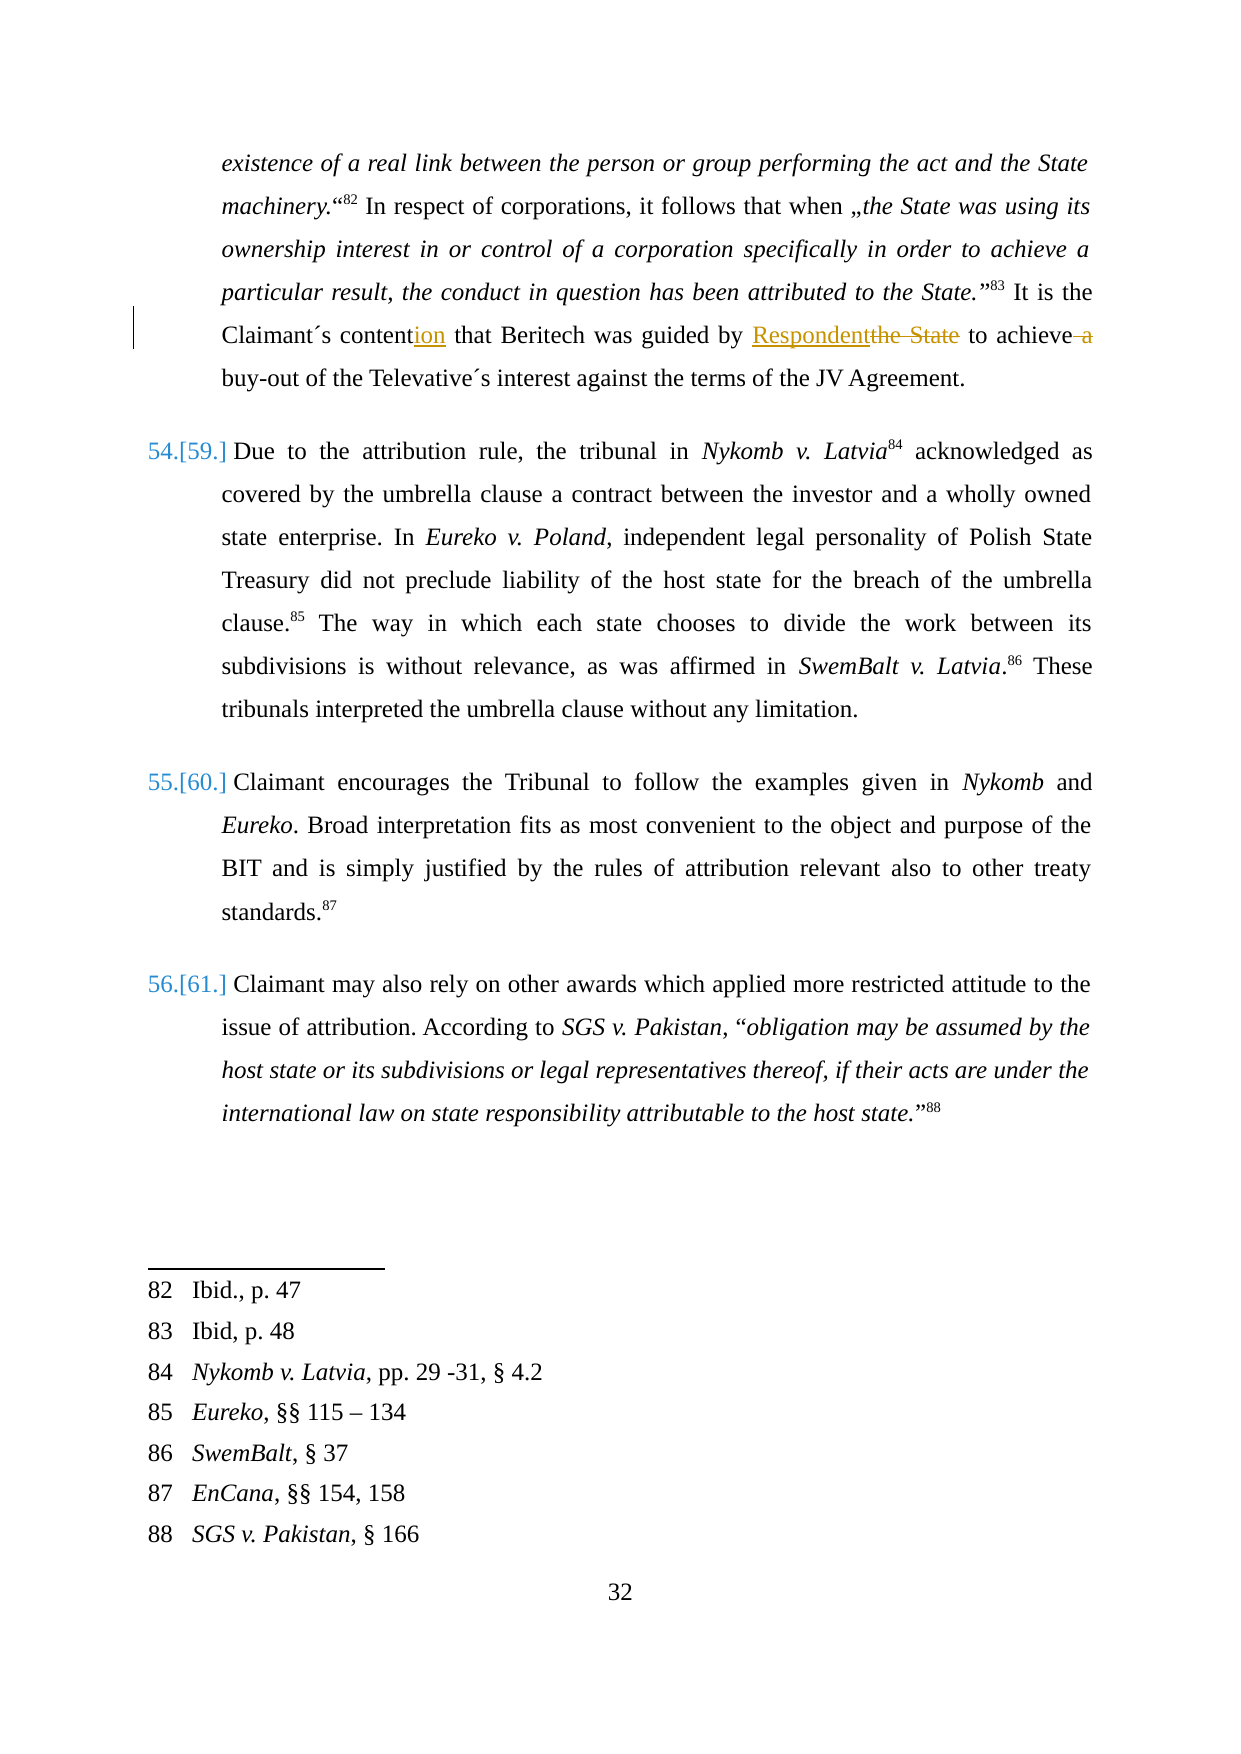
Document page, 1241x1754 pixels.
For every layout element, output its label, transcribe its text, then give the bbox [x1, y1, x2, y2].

list Eureko, §§ 115 – 134 [148, 1397, 1093, 1426]
list SGS v. Pakistan, § 166 [148, 1519, 1093, 1547]
list Ibid, p. 48 [148, 1316, 1093, 1345]
list Ibid., p. 47 [148, 1276, 1093, 1304]
list existence of a real link between the person or group performing the act and the State machinery.“ In respect of corporations, it follows that when „the State was using its ownership interest in or control of a corporation specifically in order to achieve a particular result, the conduct in question has been attributed to the State.” It is the Claimant´s contention that Beritech was guided by Respondent to achieve buy-out of the Televative´s interest against the terms of the JV Agreement. [148, 148, 1093, 392]
list EnCana, §§ 154, 158 [148, 1478, 1093, 1507]
list Claimant encourages the Tribunal to follow the examples given in Nykomb and Eureko. Broad interpretation fits as most convenient to the object and purpose of the BIT and is simply justified by the rules of attribution relevant also to other treaty standards. [148, 767, 1093, 925]
list Claimant may also rely on other awards which applied more restricted attitude to the issue of attribution. According to SGS v. Pakistan, “obligation may be assumed by the host state or its subdivisions or legal representatives thereof, if their acts are under the international law on state responsibility attributable to the host state.” [148, 969, 1093, 1127]
list Nykomb v. Latvia, pp. 29 -31, § 4.2 [148, 1357, 1093, 1385]
list SwemBalt, § 37 [148, 1438, 1093, 1466]
list Due to the attribution rule, the tribunal in Nykomb v. Latvia acknowledged as covered by the umbrella clause a contract between the investor and a wholly owned state enterprise. In Eureko v. Poland, independent legal personality of Polish State Treasury did not preclude liability of the host state for the breach of the umbrella clause. The way in which each state chooses to divide the work between its subdivisions is without relevance, as was affirmed in SwemBalt v. Latvia. These tribunals interpreted the umbrella clause without any limitation. [148, 436, 1093, 723]
